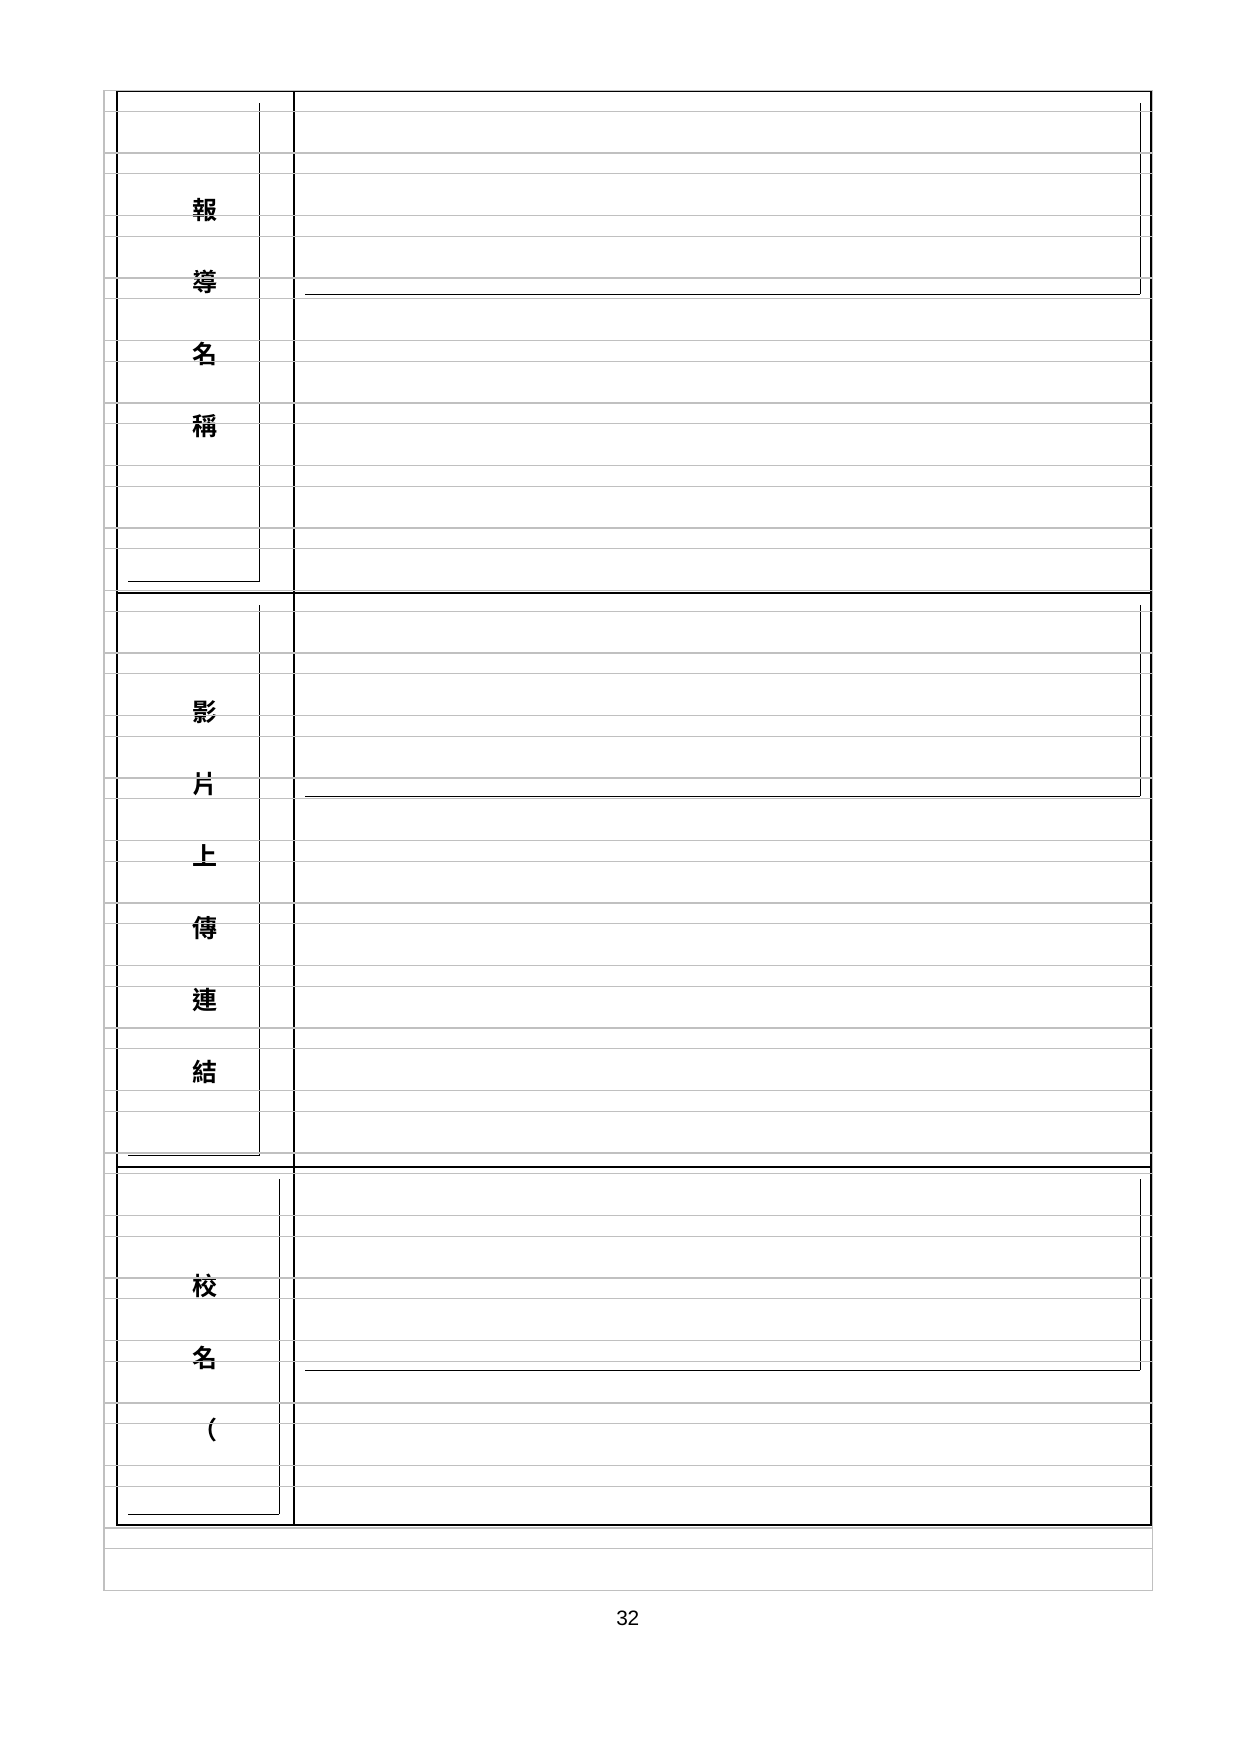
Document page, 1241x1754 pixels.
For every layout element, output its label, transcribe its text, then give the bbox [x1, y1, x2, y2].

table_cell 校名（全銜） [118, 1466, 279, 1486]
table_cell 校名（全銜） [280, 1362, 293, 1402]
table_cell [295, 237, 1140, 277]
table_cell 影片上傳連結 [260, 612, 293, 652]
table_cell [295, 549, 1150, 590]
table_cell [295, 779, 1150, 798]
table_cell 影片上傳連結 [118, 716, 259, 736]
table_cell [295, 654, 1140, 673]
table_cell 報導名稱 [260, 529, 293, 548]
table_cell 影片上傳連結 [260, 737, 293, 777]
table_cell [295, 1112, 1150, 1152]
table_cell 影片上傳連結 [118, 966, 259, 986]
table_cell 影片上傳連結 [118, 799, 259, 840]
table_cell [1141, 674, 1150, 715]
table_cell 影片上傳連結 [260, 862, 293, 902]
table_cell [1141, 1279, 1150, 1298]
table_cell [295, 1299, 1140, 1340]
table_cell 校名（全銜） [280, 1216, 293, 1236]
table_cell [1141, 1341, 1150, 1361]
table_cell [295, 487, 1150, 527]
table_cell [295, 341, 1150, 361]
table_cell [295, 924, 1150, 965]
table_cell 校名（全銜） [118, 1168, 293, 1173]
table_cell 報導名稱 [260, 362, 293, 402]
table_cell 影片上傳連結 [260, 716, 293, 736]
table_cell [1141, 1299, 1150, 1340]
table_cell [295, 612, 1140, 652]
table_cell [295, 799, 1150, 840]
table_cell 報導名稱 [118, 341, 259, 361]
table_cell 影片上傳連結 [118, 779, 259, 798]
table_cell [295, 1174, 1150, 1215]
table_cell [295, 404, 1150, 423]
table_cell [295, 112, 1140, 152]
table_cell 影片上傳連結 [260, 1029, 293, 1048]
table_cell 影片上傳連結 [118, 674, 259, 715]
table_cell 校名（全銜） [118, 1279, 279, 1298]
table_cell 影片上傳連結 [118, 654, 259, 673]
table_cell 影片上傳連結 [260, 1049, 293, 1090]
table_cell [295, 299, 1150, 340]
table_cell [295, 1168, 1150, 1173]
table_cell 影片上傳連結 [260, 799, 293, 840]
table_cell [295, 424, 1150, 465]
table_cell 影片上傳連結 [118, 841, 259, 861]
table_cell [295, 1487, 1150, 1524]
table_cell 報導名稱 [118, 174, 259, 215]
table_cell 校名（全銜） [280, 1299, 293, 1340]
table_cell 影片上傳連結 [260, 1091, 293, 1111]
table_cell 校名（全銜） [280, 1424, 293, 1465]
table_cell 影片上傳連結 [118, 737, 259, 777]
table_cell [295, 987, 1150, 1027]
table_cell [295, 966, 1150, 986]
table_cell 校名（全銜） [118, 1299, 279, 1340]
table_cell 校名（全銜） [280, 1279, 293, 1298]
table_cell 校名（全銜） [118, 1404, 279, 1423]
table_cell 報導名稱 [118, 112, 259, 152]
table_cell 報導名稱 [118, 549, 293, 590]
table_cell [1141, 612, 1150, 652]
table_cell [1141, 237, 1150, 277]
table_cell 校名（全銜） [118, 1174, 293, 1215]
table_cell [295, 1341, 1140, 1361]
table_cell 報導名稱 [260, 154, 293, 173]
table_cell 報導名稱 [118, 92, 293, 111]
table_cell [1141, 1237, 1150, 1277]
table_cell 報導名稱 [118, 154, 259, 173]
table_cell [1141, 1216, 1150, 1236]
table_cell 影片上傳連結 [118, 612, 259, 652]
table_cell 影片上傳連結 [260, 924, 293, 965]
table_cell 報導名稱 [260, 279, 293, 298]
table_cell 校名（全銜） [118, 1362, 279, 1402]
table_cell 報導名稱 [260, 299, 293, 340]
table_cell [295, 862, 1150, 902]
table_cell [295, 737, 1140, 777]
table_cell 影片上傳連結 [118, 594, 293, 611]
table_cell 影片上傳連結 [260, 987, 293, 1027]
table_cell [1141, 654, 1150, 673]
table_cell [1141, 174, 1150, 215]
table_cell 報導名稱 [260, 216, 293, 236]
table_cell 報導名稱 [118, 424, 259, 465]
table_cell [295, 1404, 1150, 1423]
table_cell [295, 594, 1150, 611]
table_cell [295, 904, 1150, 923]
table_cell 影片上傳連結 [118, 1112, 259, 1152]
table_cell [295, 529, 1150, 548]
table_cell 報導名稱 [118, 279, 259, 298]
table_cell 校名（全銜） [118, 1216, 279, 1236]
table_cell [295, 841, 1150, 861]
table_cell 影片上傳連結 [118, 1091, 259, 1111]
table_cell 影片上傳連結 [118, 1029, 259, 1048]
table_cell 影片上傳連結 [118, 1154, 293, 1166]
table_cell 報導名稱 [118, 362, 259, 402]
table_cell 報導名稱 [118, 237, 259, 277]
table_cell 報導名稱 [118, 404, 259, 423]
table_cell [295, 1237, 1140, 1277]
table_cell 影片上傳連結 [260, 779, 293, 798]
table_cell [295, 1424, 1150, 1465]
table_cell [295, 466, 1150, 486]
table_cell [295, 1466, 1150, 1486]
table_cell [295, 154, 1140, 173]
table_cell 報導名稱 [260, 341, 293, 361]
table_cell [295, 279, 1150, 298]
table_cell 報導名稱 [118, 487, 259, 527]
table_cell 影片上傳連結 [260, 1112, 293, 1152]
table_cell 報導名稱 [260, 424, 293, 465]
table_cell 報導名稱 [118, 466, 259, 486]
table_cell 報導名稱 [260, 237, 293, 277]
table_cell [1141, 154, 1150, 173]
table_cell [1141, 216, 1150, 236]
table_cell [295, 1362, 1150, 1402]
table_cell [295, 1279, 1140, 1298]
table_cell 校名（全銜） [280, 1466, 293, 1486]
table_cell 報導名稱 [118, 529, 259, 548]
table_cell 校名（全銜） [118, 1487, 293, 1524]
table_cell 影片上傳連結 [260, 966, 293, 986]
table_cell 報導名稱 [260, 112, 293, 152]
table_cell 校名（全銜） [118, 1237, 279, 1277]
table_cell 報導名稱 [260, 404, 293, 423]
table_cell [1141, 112, 1150, 152]
table_cell 報導名稱 [260, 466, 293, 486]
table_cell [295, 674, 1140, 715]
table_cell 影片上傳連結 [118, 862, 259, 902]
table_cell 影片上傳連結 [118, 987, 259, 1027]
table_cell [1141, 737, 1150, 777]
table_cell [295, 362, 1150, 402]
table_cell 影片上傳連結 [260, 841, 293, 861]
table_cell [295, 92, 1150, 111]
table_cell [295, 716, 1140, 736]
table_cell 報導名稱 [260, 174, 293, 215]
table_cell [295, 216, 1140, 236]
table_cell 報導名稱 [118, 299, 259, 340]
table_cell 影片上傳連結 [118, 904, 259, 923]
table_cell [295, 1154, 1150, 1166]
table_cell 校名（全銜） [280, 1341, 293, 1361]
table_cell 影片上傳連結 [260, 654, 293, 673]
table_cell 影片上傳連結 [260, 904, 293, 923]
table_cell 影片上傳連結 [118, 924, 259, 965]
table_cell [295, 1216, 1140, 1236]
table_cell 報導名稱 [260, 487, 293, 527]
table_cell [295, 1029, 1150, 1048]
table_cell 影片上傳連結 [118, 1049, 259, 1090]
table_cell [295, 174, 1140, 215]
table_cell 校名（全銜） [280, 1404, 293, 1423]
table_cell 校名（全銜） [118, 1424, 279, 1465]
table_cell 校名（全銜） [280, 1237, 293, 1277]
table_cell 報導名稱 [118, 216, 259, 236]
table_cell 校名（全銜） [118, 1341, 279, 1361]
table_cell [1141, 716, 1150, 736]
table_cell [295, 1091, 1150, 1111]
table_cell 影片上傳連結 [260, 674, 293, 715]
table_cell [295, 1049, 1150, 1090]
